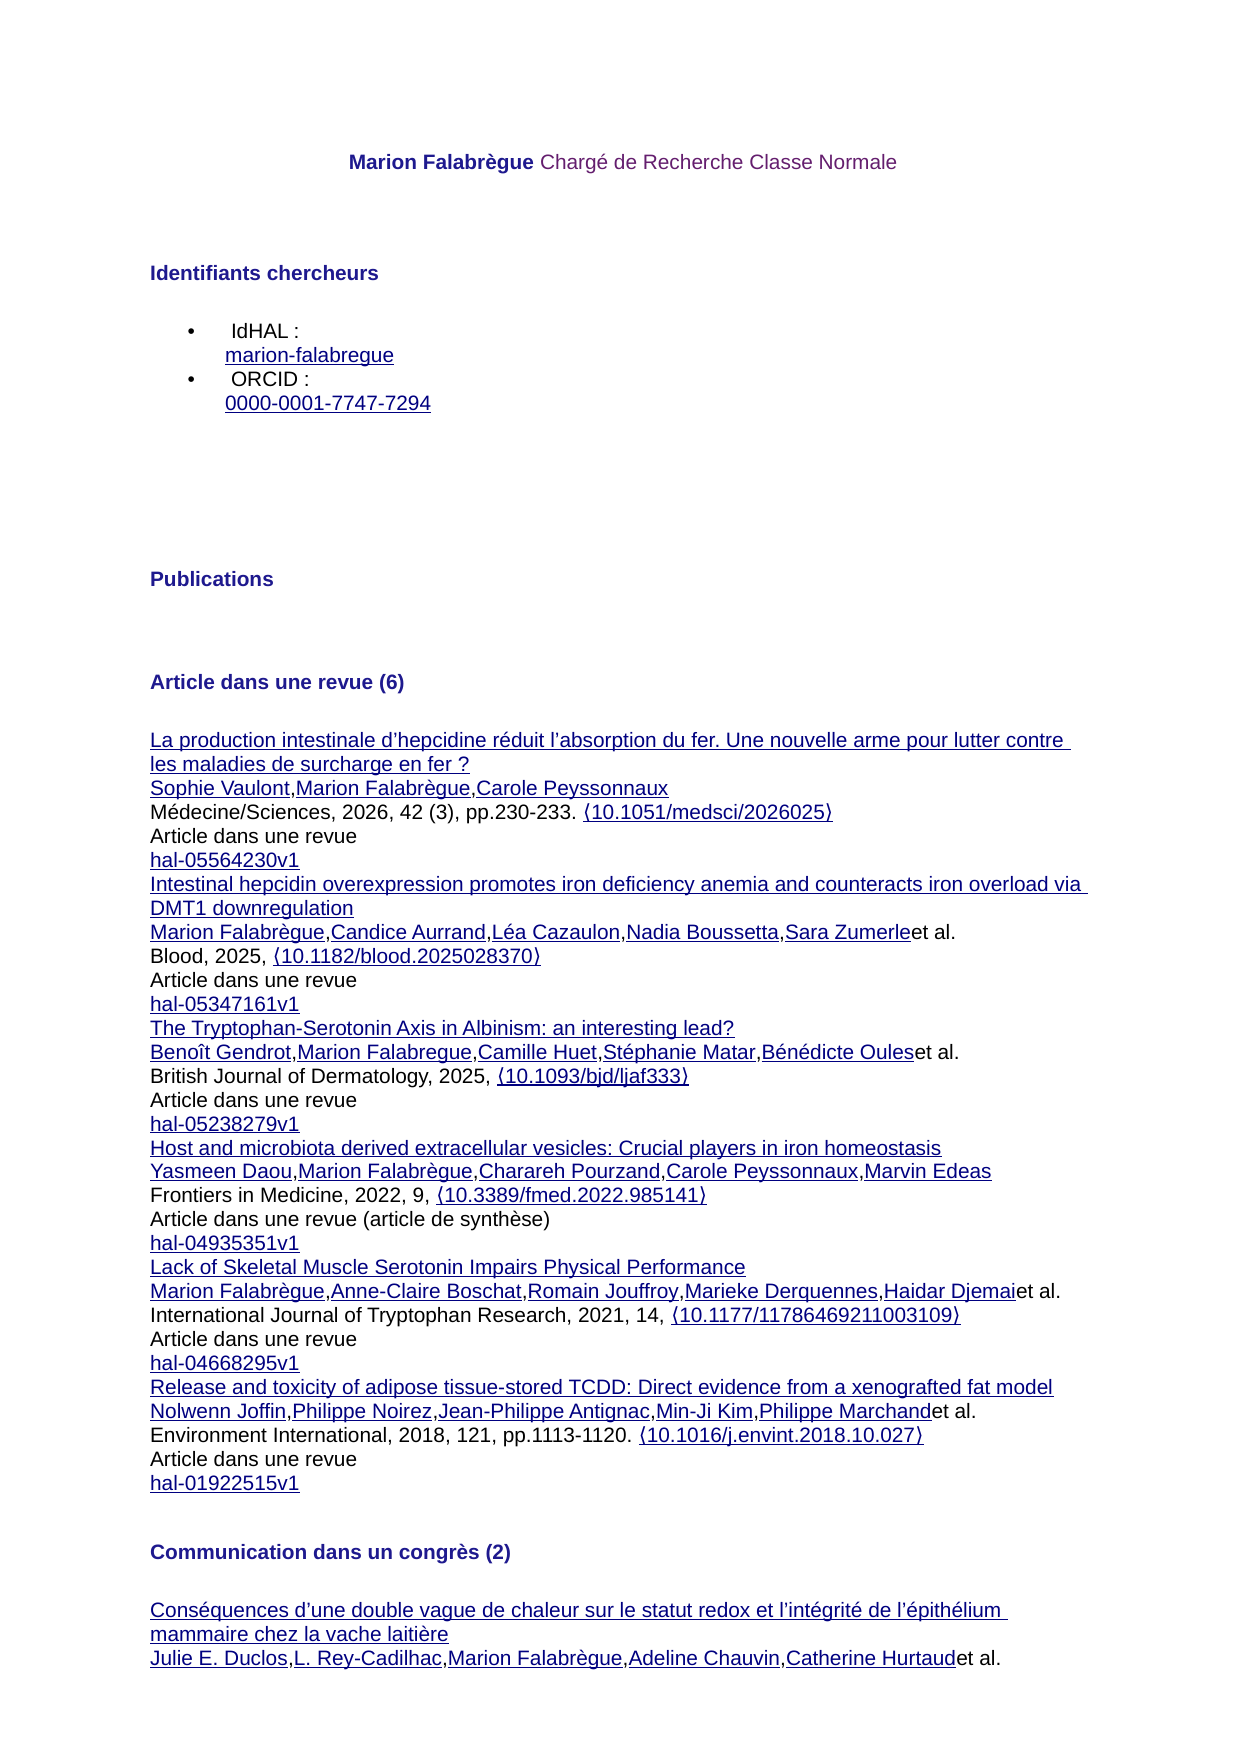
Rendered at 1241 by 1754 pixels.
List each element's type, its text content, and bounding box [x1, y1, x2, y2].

table_cell The Tryptophan-Serotonin Axis in Albinism: an interesting lead? Benoît Gendrot,Marion Falabregue,Camille Huet,Stéphanie Matar,Bénédicte Ouleset al. British Journal of Dermatology, 2025, ⟨10.1093/bjd/ljaf333⟩ Article dans une revue hal-05238279v1 [150, 1016, 1090, 1135]
list 0000-0001-7747-7294 [187, 391, 1090, 414]
table_cell Lack of Skeletal Muscle Serotonin Impairs Physical Performance Marion Falabrègue,Anne-Claire Boschat,Romain Jouffroy,Marieke Derquennes,Haidar Djemaiet al. International Journal of Tryptophan Research, 2021, 14, ⟨10.1177/11786469211003109⟩ Article dans une revue hal-04668295v1 [150, 1255, 1090, 1375]
list IdHAL : [187, 319, 1090, 343]
list ORCID : [187, 367, 1090, 391]
table_cell Host and microbiota derived extracellular vesicles: Crucial players in iron homeostasis Yasmeen Daou,Marion Falabrègue,Charareh Pourzand,Carole Peyssonnaux,Marvin Edeas Frontiers in Medicine, 2022, 9, ⟨10.3389/fmed.2022.985141⟩ Article dans une revue (article de synthèse) hal-04935351v1 [150, 1135, 1090, 1255]
table_header Conséquences d’une double vague de chaleur sur le statut redox et l’intégrité de l’épithélium mammaire chez la vache laitière Julie E. Duclos,L. Rey-Cadilhac,Marion Falabrègue,Adeline Chauvin,Catherine Hurtaudet al. [150, 1598, 1090, 1670]
table_cell Intestinal hepcidin overexpression promotes iron deficiency anemia and counteracts iron overload via DMT1 downregulation Marion Falabrègue,Candice Aurrand,Léa Cazaulon,Nadia Boussetta,Sara Zumerleet al. Blood, 2025, ⟨10.1182/blood.2025028370⟩ Article dans une revue hal-05347161v1 [150, 872, 1090, 1016]
subtitle Communication dans un congrès (2) [150, 1539, 1090, 1563]
table_cell Release and toxicity of adipose tissue-stored TCDD: Direct evidence from a xenografted fat model Nolwenn Joffin,Philippe Noirez,Jean-Philippe Antignac,Min-Ji Kim,Philippe Marchandet al. Environment International, 2018, 121, pp.1113-1120. ⟨10.1016/j.envint.2018.10.027⟩ Article dans une revue hal-01922515v1 [150, 1375, 1090, 1495]
subtitle Publications [150, 567, 1090, 591]
subtitle Marion Falabrègue Chargé de Recherche Classe Normale [150, 150, 1090, 174]
table_header La production intestinale d’hepcidine réduit l’absorption du fer. Une nouvelle arme pour lutter contre les maladies de surcharge en fer ? Sophie Vaulont,Marion Falabrègue,Carole Peyssonnaux Médecine/Sciences, 2026, 42 (3), pp.230-233. ⟨10.1051/medsci/2026025⟩ Article dans une revue hal-05564230v1 [150, 728, 1090, 872]
subtitle Article dans une revue (6) [150, 670, 1090, 694]
subtitle Identifiants chercheurs [150, 260, 1090, 284]
list marion-falabregue [187, 343, 1090, 367]
